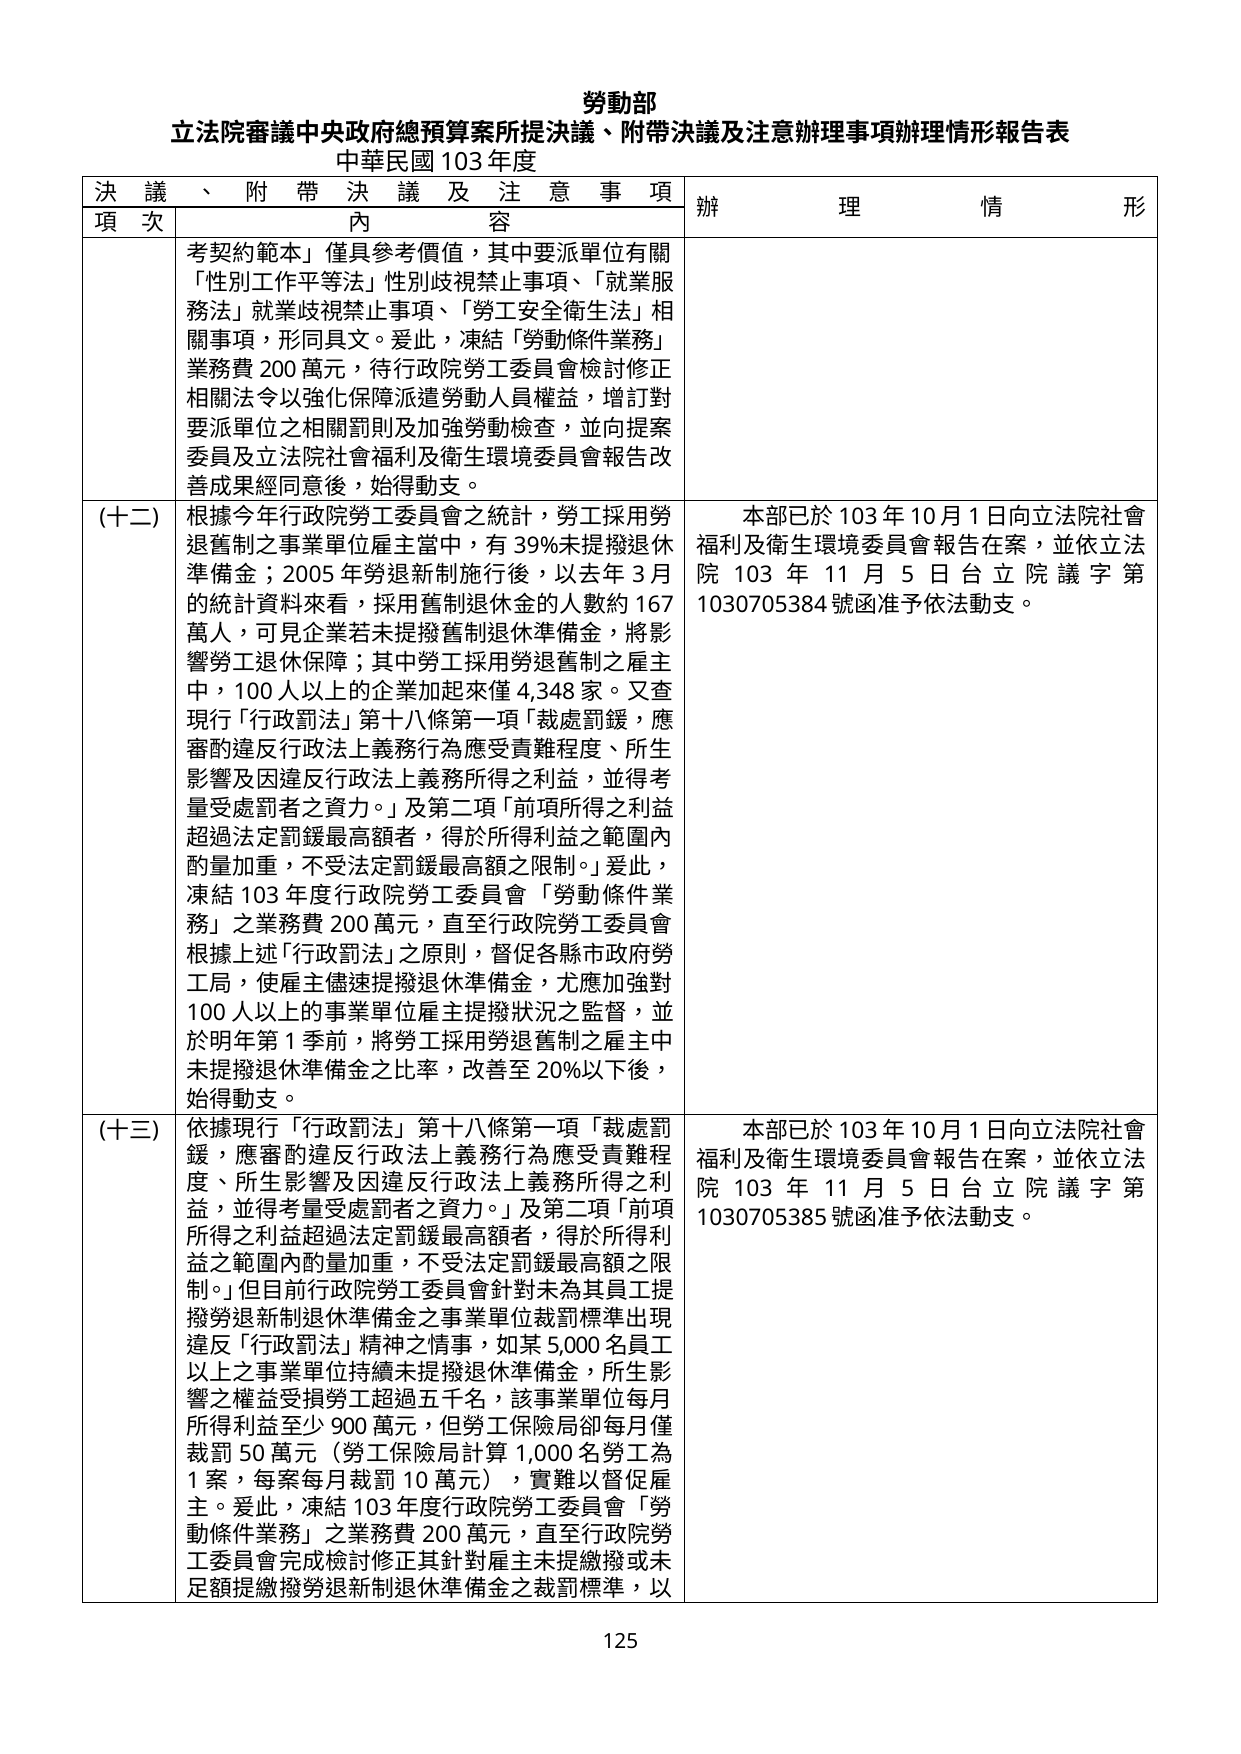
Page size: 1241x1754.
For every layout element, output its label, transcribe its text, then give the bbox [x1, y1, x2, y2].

table_cell 內 容 [176, 208, 684, 237]
table_cell 根據今年行政院勞工委員會之統計，勞工採用勞退舊制之事業單位雇主當中，有39%未提撥退休準備金；2005年勞退新制施行後，以去年3月的統計資料來看，採用舊制退休金的人數約167萬人，可見企業若未提撥舊制退休準備金，將影響勞工退休保障；其中勞工採用勞退舊制之雇主中，100人以上的企業加起來僅4,348家。又查現行「行政罰法」第十八條第一項「裁處罰鍰，應審酌違反行政法上義務行為應受責難程度、所生影響及因違反行政法上義務所得之利益，並得考量受處罰者之資力。」及第二項「前項所得之利益超過法定罰鍰最高額者，得於所得利益之範圍內酌量加重，不受法定罰鍰最高額之限制。」爰此，凍結103年度行政院勞工委員會「勞動條件業務」之業務費200萬元，直至行政院勞工委員會根據上述「行政罰法」之原則，督促各縣市政府勞工局，使雇主儘速提撥退休準備金，尤應加強對100人以上的事業單位雇主提撥狀況之監督，並於明年第1季前，將勞工採用勞退舊制之雇主中未提撥退休準備金之比率，改善至20%以下後，始得動支。 [176, 501, 684, 1114]
table_cell 本部已於103年10月1日向立法院社會福利及衛生環境委員會報告在案，並依立法院103年11月5日台立院議字第1030705384號函准予依法動支。 [685, 501, 1157, 1114]
table_header 辦理情形 [685, 177, 1157, 237]
table_cell [685, 238, 1157, 500]
table_cell 考契約範本」僅具參考價值，其中要派單位有關「性別工作平等法」性別歧視禁止事項、「就業服務法」就業歧視禁止事項、「勞工安全衛生法」相關事項，形同具文。爰此，凍結「勞動條件業務」業務費200萬元，待行政院勞工委員會檢討修正相關法令以強化保障派遣勞動人員權益，增訂對要派單位之相關罰則及加強勞動檢查，並向提案委員及立法院社會福利及衛生環境委員會報告改善成果經同意後，始得動支。 [176, 238, 684, 500]
table_cell (十三) [83, 1115, 175, 1602]
table_cell 依據現行「行政罰法」第十八條第一項「裁處罰鍰，應審酌違反行政法上義務行為應受責難程度、所生影響及因違反行政法上義務所得之利益，並得考量受處罰者之資力。」及第二項「前項所得之利益超過法定罰鍰最高額者，得於所得利益之範圍內酌量加重，不受法定罰鍰最高額之限制。」但目前行政院勞工委員會針對未為其員工提撥勞退新制退休準備金之事業單位裁罰標準出現違反「行政罰法」精神之情事，如某5,000名員工以上之事業單位持續未提撥退休準備金，所生影響之權益受損勞工超過五千名，該事業單位每月所得利益至少900萬元，但勞工保險局卻每月僅裁罰50萬元（勞工保險局計算1,000名勞工為1案，每案每月裁罰10萬元），實難以督促雇主。爰此，凍結103年度行政院勞工委員會「勞動條件業務」之業務費200萬元，直至行政院勞工委員會完成檢討修正其針對雇主未提繳撥或未足額提繳撥勞退新制退休準備金之裁罰標準，以 [176, 1115, 684, 1602]
table_header 決議、附帶決議及注意事項 [83, 177, 684, 206]
table_cell [83, 238, 175, 500]
table_cell 本部已於103年10月1日向立法院社會福利及衛生環境委員會報告在案，並依立法院103年11月5日台立院議字第1030705385號函准予依法動支。 [685, 1115, 1157, 1602]
table_cell 項次 [83, 208, 175, 237]
table_cell (十二) [83, 501, 175, 1114]
